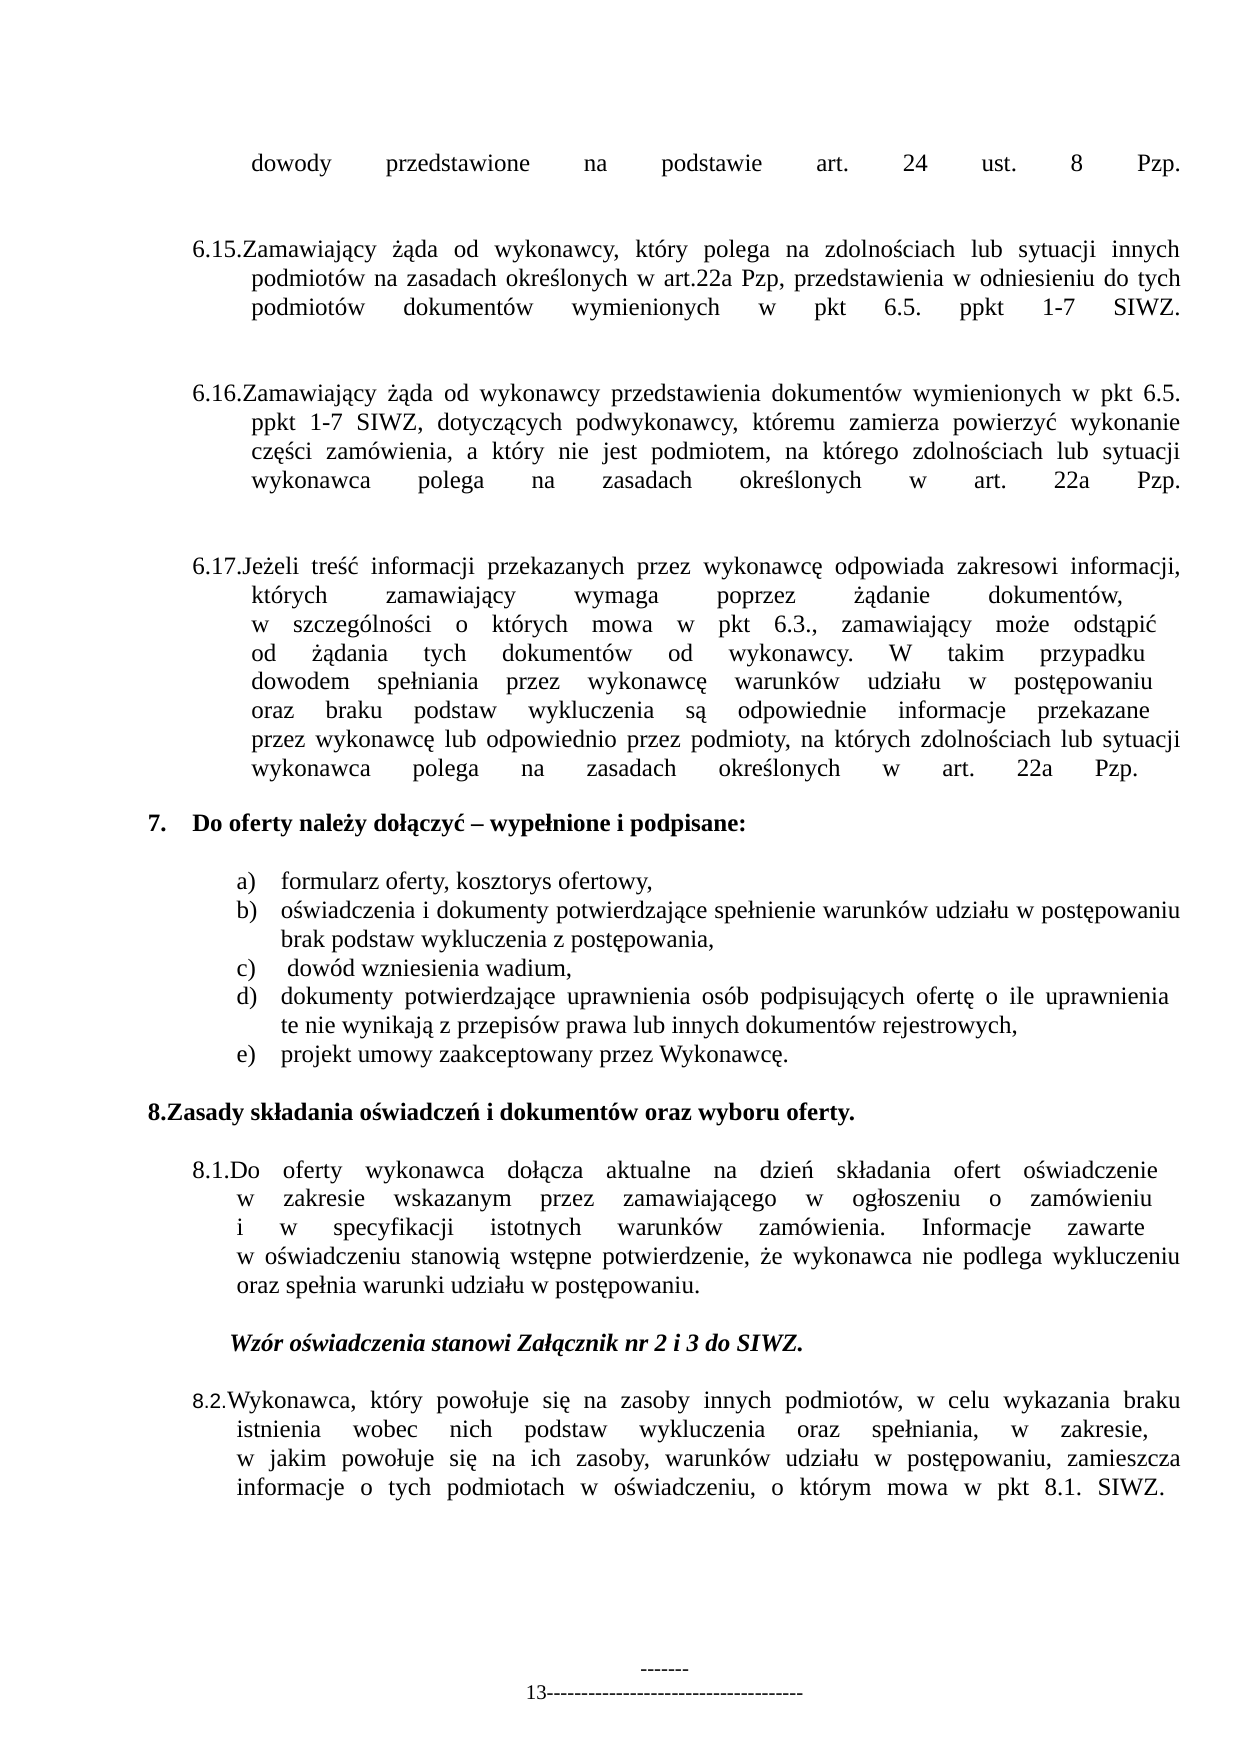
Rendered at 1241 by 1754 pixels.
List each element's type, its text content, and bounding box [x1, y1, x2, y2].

list Zasady składania oświadczeń i dokumentów oraz wyboru oferty. [148, 1097, 1181, 1126]
list Do oferty wykonawca dołącza aktualne na dzień składania ofert oświadczenie w zakresie wskazanym przez zamawiającego w ogłoszeniu o zamówieniu i w specyfikacji istotnych warunków zamówienia. Informacje zawarte w oświadczeniu stanowią wstępne potwierdzenie, że wykonawca nie podlega wykluczeniu oraz spełnia warunki udziału w postępowaniu. [192, 1155, 1181, 1298]
list oświadczenia i dokumenty potwierdzające spełnienie warunków udziału w postępowaniu brak podstaw wykluczenia z postępowania, [236, 895, 1181, 953]
list Do oferty należy dołączyć – wypełnione i podpisane: [148, 808, 1181, 837]
text Wzór oświadczenia stanowi Załącznik nr 2 i 3 do SIWZ. [192, 1328, 1181, 1356]
list Zamawiający żąda od wykonawcy przedstawienia dokumentów wymienionych w pkt 6.5. ppkt 1-7 SIWZ, dotyczących podwykonawcy, któremu zamierza powierzyć wykonanie części zamówienia, a który nie jest podmiotem, na którego zdolnościach lub sytuacji wykonawca polega na zasadach określonych w art. 22a Pzp. [192, 378, 1181, 522]
list Jeżeli treść informacji przekazanych przez wykonawcę odpowiada zakresowi informacji, których zamawiający wymaga poprzez żądanie dokumentów, w szczególności o których mowa w pkt 6.3., zamawiający może odstąpić od żądania tych dokumentów od wykonawcy. W takim przypadku dowodem spełniania przez wykonawcę warunków udziału w postępowaniu oraz braku podstaw wykluczenia są odpowiednie informacje przekazane przez wykonawcę lub odpowiednio przez podmioty, na których zdolnościach lub sytuacji wykonawca polega na zasadach określonych w art. 22a Pzp. [192, 551, 1181, 808]
list dokumenty potwierdzające uprawnienia osób podpisujących ofertę o ile uprawnienia te nie wynikają z przepisów prawa lub innych dokumentów rejestrowych, [236, 981, 1181, 1039]
list dowód wzniesienia wadium, [236, 953, 1181, 981]
list formularz oferty, kosztorys ofertowy, [236, 866, 1181, 895]
list Wykonawca, który powołuje się na zasoby innych podmiotów, w celu wykazania braku istnienia wobec nich podstaw wykluczenia oraz spełniania, w zakresie, w jakim powołuje się na ich zasoby, warunków udziału w postępowaniu, zamieszcza informacje o tych podmiotach w oświadczeniu, o którym mowa w pkt 8.1. SIWZ. [192, 1386, 1181, 1529]
list dowody przedstawione na podstawie art. 24 ust. 8 Pzp. [192, 148, 1181, 205]
list Zamawiający żąda od wykonawcy, który polega na zdolnościach lub sytuacji innych podmiotów na zasadach określonych w art.22a Pzp, przedstawienia w odniesieniu do tych podmiotów dokumentów wymienionych w pkt 6.5. ppkt 1-7 SIWZ. [192, 234, 1181, 349]
list projekt umowy zaakceptowany przez Wykonawcę. [236, 1039, 1181, 1068]
